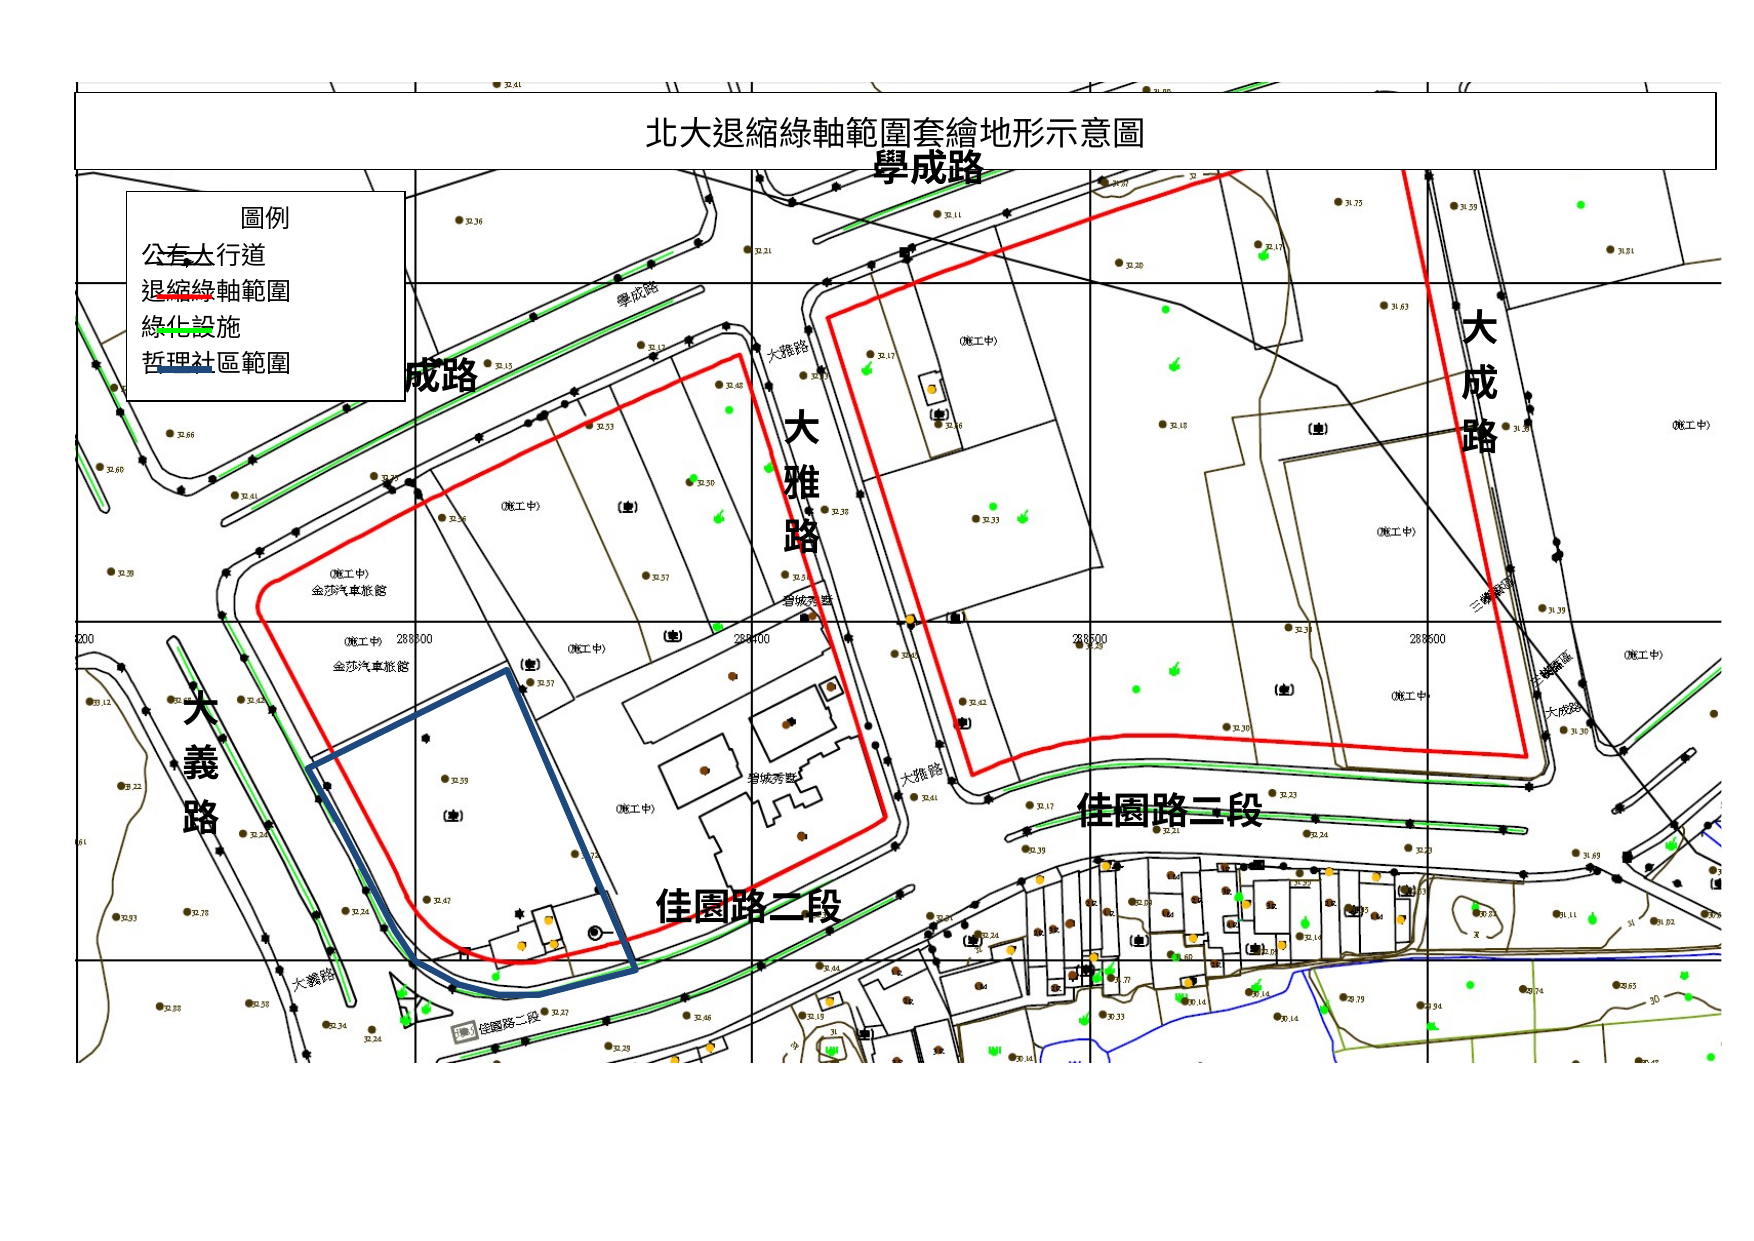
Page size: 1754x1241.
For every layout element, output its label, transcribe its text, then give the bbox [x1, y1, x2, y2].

text 義 [183, 733, 231, 787]
text 北大退縮綠軸範圍套繪地形示意圖 [90, 107, 1701, 155]
text 路 [783, 507, 832, 561]
text 路 [183, 787, 231, 842]
text 學成路 [872, 138, 1027, 192]
text 大 [1461, 298, 1509, 352]
text 雅 [783, 453, 832, 507]
text 大 [783, 398, 832, 453]
text 成 [1461, 352, 1509, 407]
text 學成路 [406, 346, 521, 400]
picture [75, 82, 1722, 1063]
text 大 [183, 679, 231, 733]
text 路 [1461, 407, 1509, 461]
text 佳園路二段 [655, 877, 899, 931]
text 佳園路二段 [1076, 781, 1319, 836]
